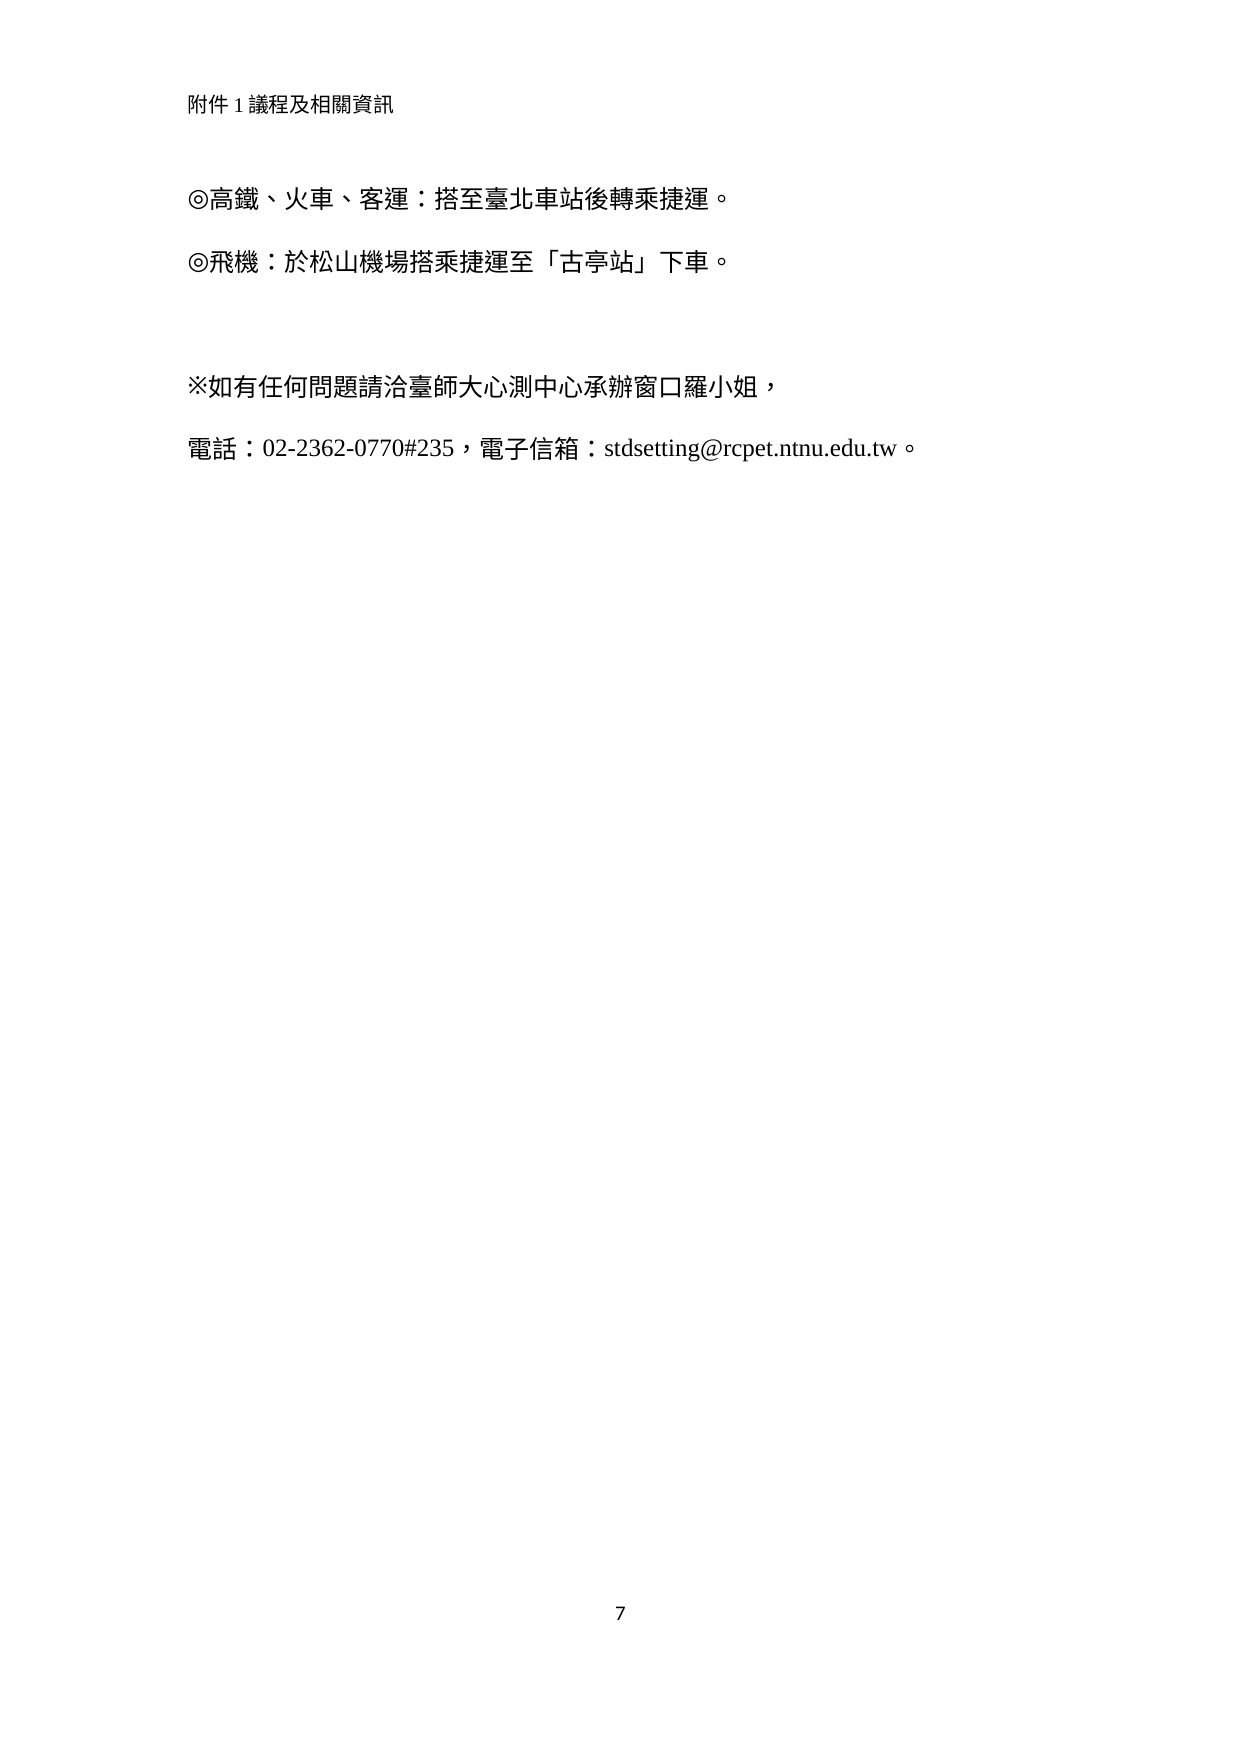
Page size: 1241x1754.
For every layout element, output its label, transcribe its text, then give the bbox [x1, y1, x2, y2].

text ◎飛機：於松山機場搭乘捷運至「古亭站」下車。 [187, 219, 1053, 281]
text ◎高鐵、火車、客運：搭至臺北車站後轉乘捷運。 [187, 156, 1053, 219]
text ※如有任何問題請洽臺師大心測中心承辦窗口羅小姐， [187, 344, 1053, 406]
text 電話：02-2362-0770#235，電子信箱：stdsetting@rcpet.ntnu.edu.tw。 [187, 406, 1053, 469]
